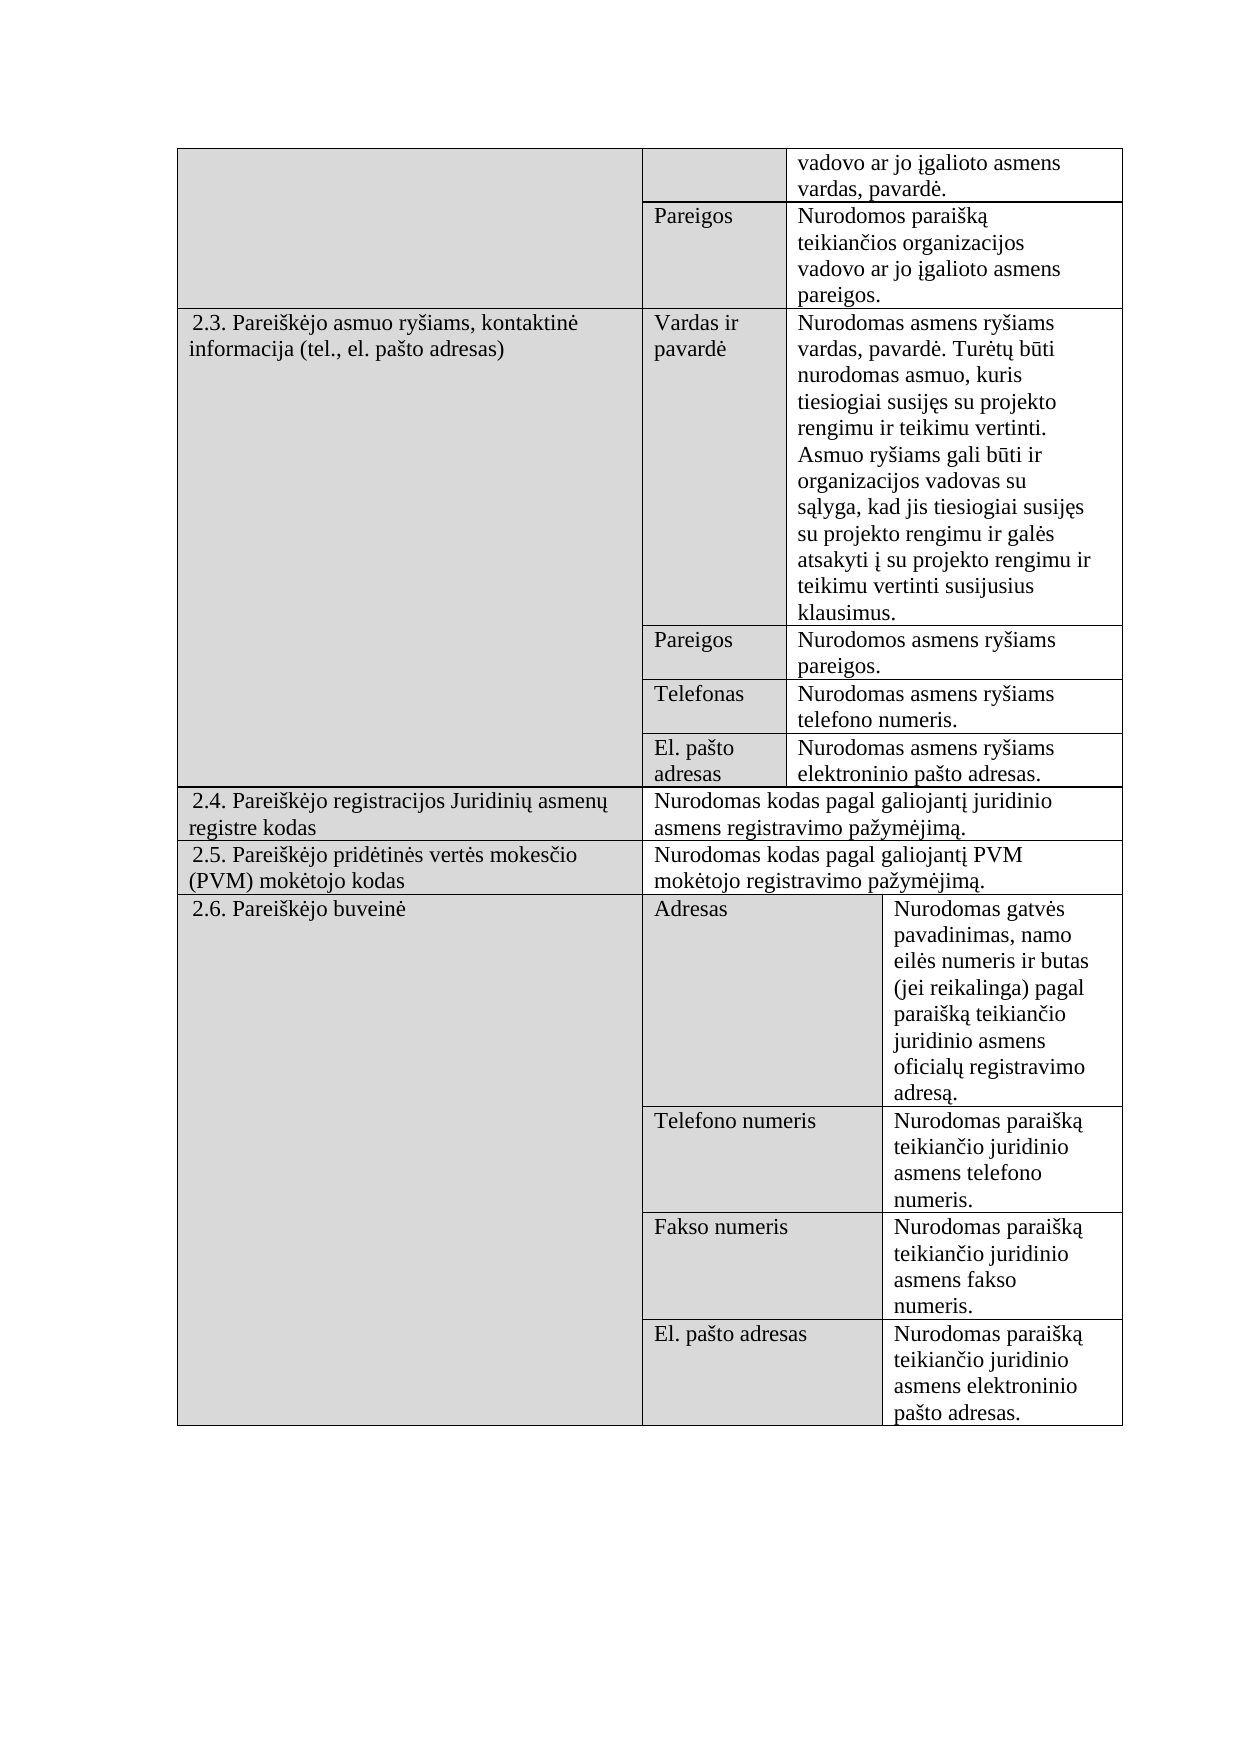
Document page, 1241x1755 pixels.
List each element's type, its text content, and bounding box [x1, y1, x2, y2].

table_cell Pareigos [643, 203, 786, 308]
table_cell Adresas [643, 895, 882, 1106]
table_cell Telefono numeris [643, 1107, 882, 1212]
table_cell Nurodomas asmens ryšiams telefono numeris. [787, 680, 1122, 733]
table_cell vadovo ar jo įgalioto asmens vardas, pavardė. [787, 149, 1122, 201]
table_cell Nurodomas asmens ryšiams vardas, pavardė. Turėtų būti nurodomas asmuo, kuris tiesiogiai susijęs su projekto rengimu ir teikimu vertinti. Asmuo ryšiams gali būti ir organizacijos vadovas su sąlyga, kad jis tiesiogiai susijęs su projekto rengimu ir galės atsakyti į su projekto rengimu ir teikimu vertinti susijusius klausimus. [787, 309, 1122, 625]
table_cell 2.3. Pareiškėjo asmuo ryšiams, kontaktinė informacija (tel., el. pašto adresas) [178, 309, 642, 786]
table_cell Nurodomos paraišką teikiančios organizacijos vadovo ar jo įgalioto asmens pareigos. [787, 203, 1122, 308]
table_cell [643, 149, 786, 201]
table_cell El. pašto adresas [643, 734, 786, 786]
table_cell El. pašto adresas [643, 1320, 882, 1425]
table_cell Nurodomas kodas pagal galiojantį PVM mokėtojo registravimo pažymėjimą. [643, 841, 1122, 894]
table_cell 2.4. Pareiškėjo registracijos Juridinių asmenų registre kodas [178, 788, 642, 840]
table_cell Vardas ir pavardė [643, 309, 786, 625]
table_cell Nurodomas asmens ryšiams elektroninio pašto adresas. [787, 734, 1122, 786]
table_cell Nurodomas gatvės pavadinimas, namo eilės numeris ir butas (jei reikalinga) pagal paraišką teikiančio juridinio asmens oficialų registravimo adresą. [883, 895, 1122, 1106]
table_cell Telefonas [643, 680, 786, 733]
table_cell Nurodomas paraišką teikiančio juridinio asmens telefono numeris. [883, 1107, 1122, 1212]
table_cell 2.6. Pareiškėjo buveinė [178, 895, 642, 1425]
table_cell Pareigos [643, 626, 786, 679]
table_cell 2.5. Pareiškėjo pridėtinės vertės mokesčio (PVM) mokėtojo kodas [178, 841, 642, 894]
table_cell Nurodomas paraišką teikiančio juridinio asmens fakso numeris. [883, 1213, 1122, 1319]
table_cell Nurodomos asmens ryšiams pareigos. [787, 626, 1122, 679]
table_cell Nurodomas kodas pagal galiojantį juridinio asmens registravimo pažymėjimą. [643, 788, 1122, 840]
table_cell Nurodomas paraišką teikiančio juridinio asmens elektroninio pašto adresas. [883, 1320, 1122, 1425]
table_cell [178, 149, 642, 308]
table_cell Fakso numeris [643, 1213, 882, 1319]
